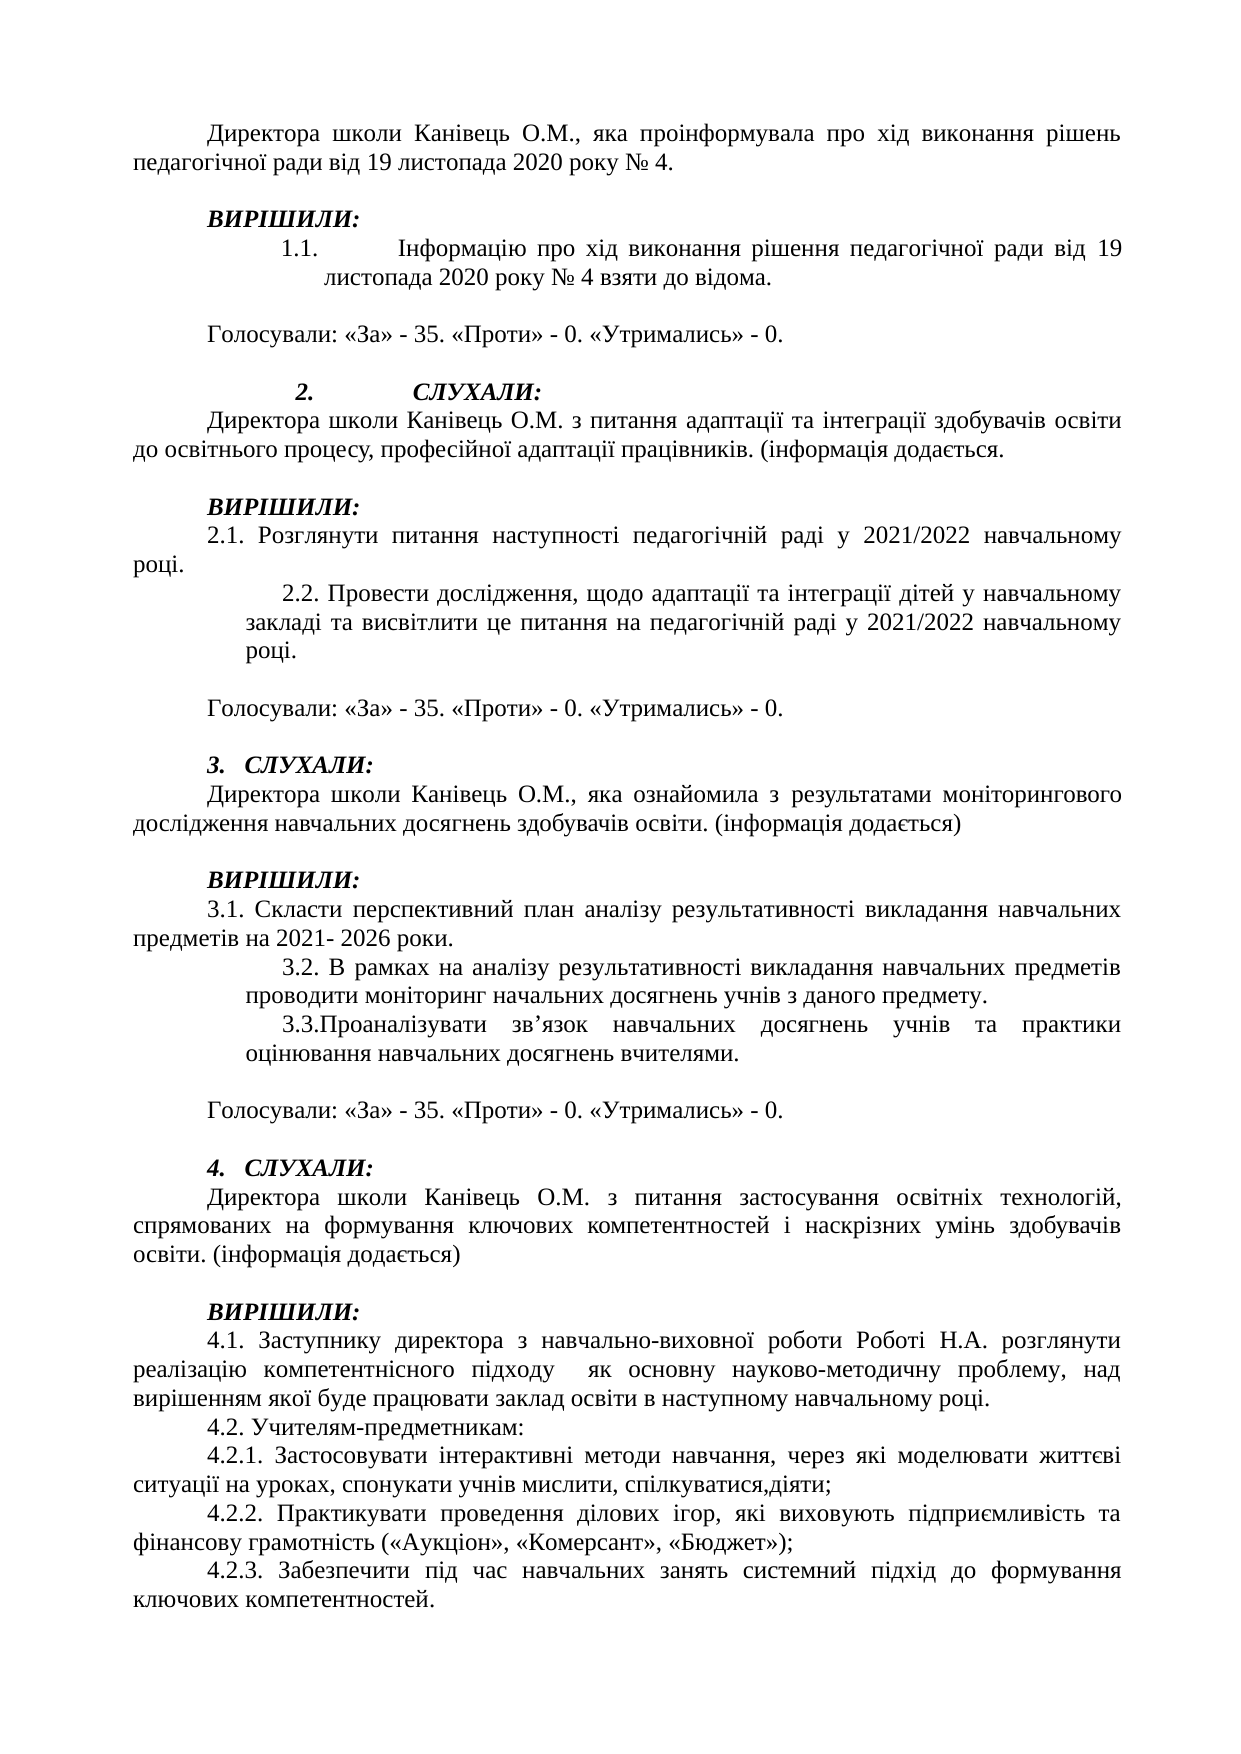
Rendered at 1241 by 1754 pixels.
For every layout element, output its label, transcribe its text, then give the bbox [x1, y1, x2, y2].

text 3.1. Скласти перспективний план аналізу результативності викладання навчальних предметів на 2021- 2026 роки. [133, 894, 1122, 952]
text 4.2. Учителям-предметникам: [133, 1412, 1122, 1441]
text ВИРІШИЛИ: [133, 1297, 1122, 1326]
text 4.2.1. Застосовувати інтерактивні методи навчання, через які моделювати життєві ситуації на уроках, спонукати учнів мислити, спілкуватися,діяти; [133, 1441, 1122, 1498]
text 4.2.3. Забезпечити під час навчальних занять системний підхід до формування ключових компетентностей. [133, 1556, 1122, 1613]
text 2.1. Розглянути питання наступності педагогічній раді у 2021/2022 навчальному році. [133, 521, 1122, 578]
text Директора школи Канівець О.М. з питання адаптації та інтеграції здобувачів освіти до освітнього процесу, професійної адаптації працівників. (інформація додається. [133, 406, 1122, 463]
list Інформацію про хід виконання рішення педагогічної ради від 19 листопада 2020 року № 4 взяти до відома. [207, 233, 1122, 291]
text Директора школи Канівець О.М., яка ознайомила з результатами моніторингового дослідження навчальних досягнень здобувачів освіти. (інформація додається) [133, 779, 1122, 837]
list Проаналізувати зв’язок навчальних досягнень учнів та практики оцінювання навчальних досягнень вчителями. [208, 1009, 1122, 1067]
text 4.1. Заступнику директора з навчально-виховної роботи Роботі Н.А. розглянути реалізацію компетентнісного підходу як основну науково-методичну проблему, над вирішенням якої буде працювати заклад освіти в наступному навчальному році. [133, 1326, 1122, 1412]
list Провести дослідження, щодо адаптації та інтеграції дітей у навчальному закладі та висвітлити це питання на педагогічній раді у 2021/2022 навчальному році. [208, 578, 1122, 664]
text Директора школи Канівець О.М. з питання застосування освітніх технологій, спрямованих на формування ключових компетентностей і наскрізних умінь здобувачів освіти. (інформація додається) [133, 1182, 1122, 1268]
text ВИРІШИЛИ: [133, 492, 1122, 521]
text Директора школи Канівець О.М., яка проінформувала про хід виконання рішень педагогічної ради від 19 листопада 2020 року № 4. [133, 118, 1122, 176]
text Голосували: «За» - 35. «Проти» - 0. «Утримались» - 0. [133, 693, 1122, 722]
text 4.2.2. Практикувати проведення ділових ігор, які виховують підприємливість та фінансову грамотність («Аукціон», «Комерсант», «Бюджет»); [133, 1498, 1122, 1556]
text ВИРІШИЛИ: [133, 866, 1122, 894]
text Голосували: «За» - 35. «Проти» - 0. «Утримались» - 0. [133, 319, 1122, 348]
text ВИРІШИЛИ: [133, 204, 1122, 233]
text Голосували: «За» - 35. «Проти» - 0. «Утримались» - 0. [133, 1096, 1122, 1124]
list СЛУХАЛИ: [222, 377, 1122, 406]
list СЛУХАЛИ: [133, 1153, 1122, 1182]
list В рамках на аналізу результативності викладання навчальних предметів проводити моніторинг начальних досягнень учнів з даного предмету. [208, 952, 1122, 1009]
list СЛУХАЛИ: [133, 751, 1122, 779]
